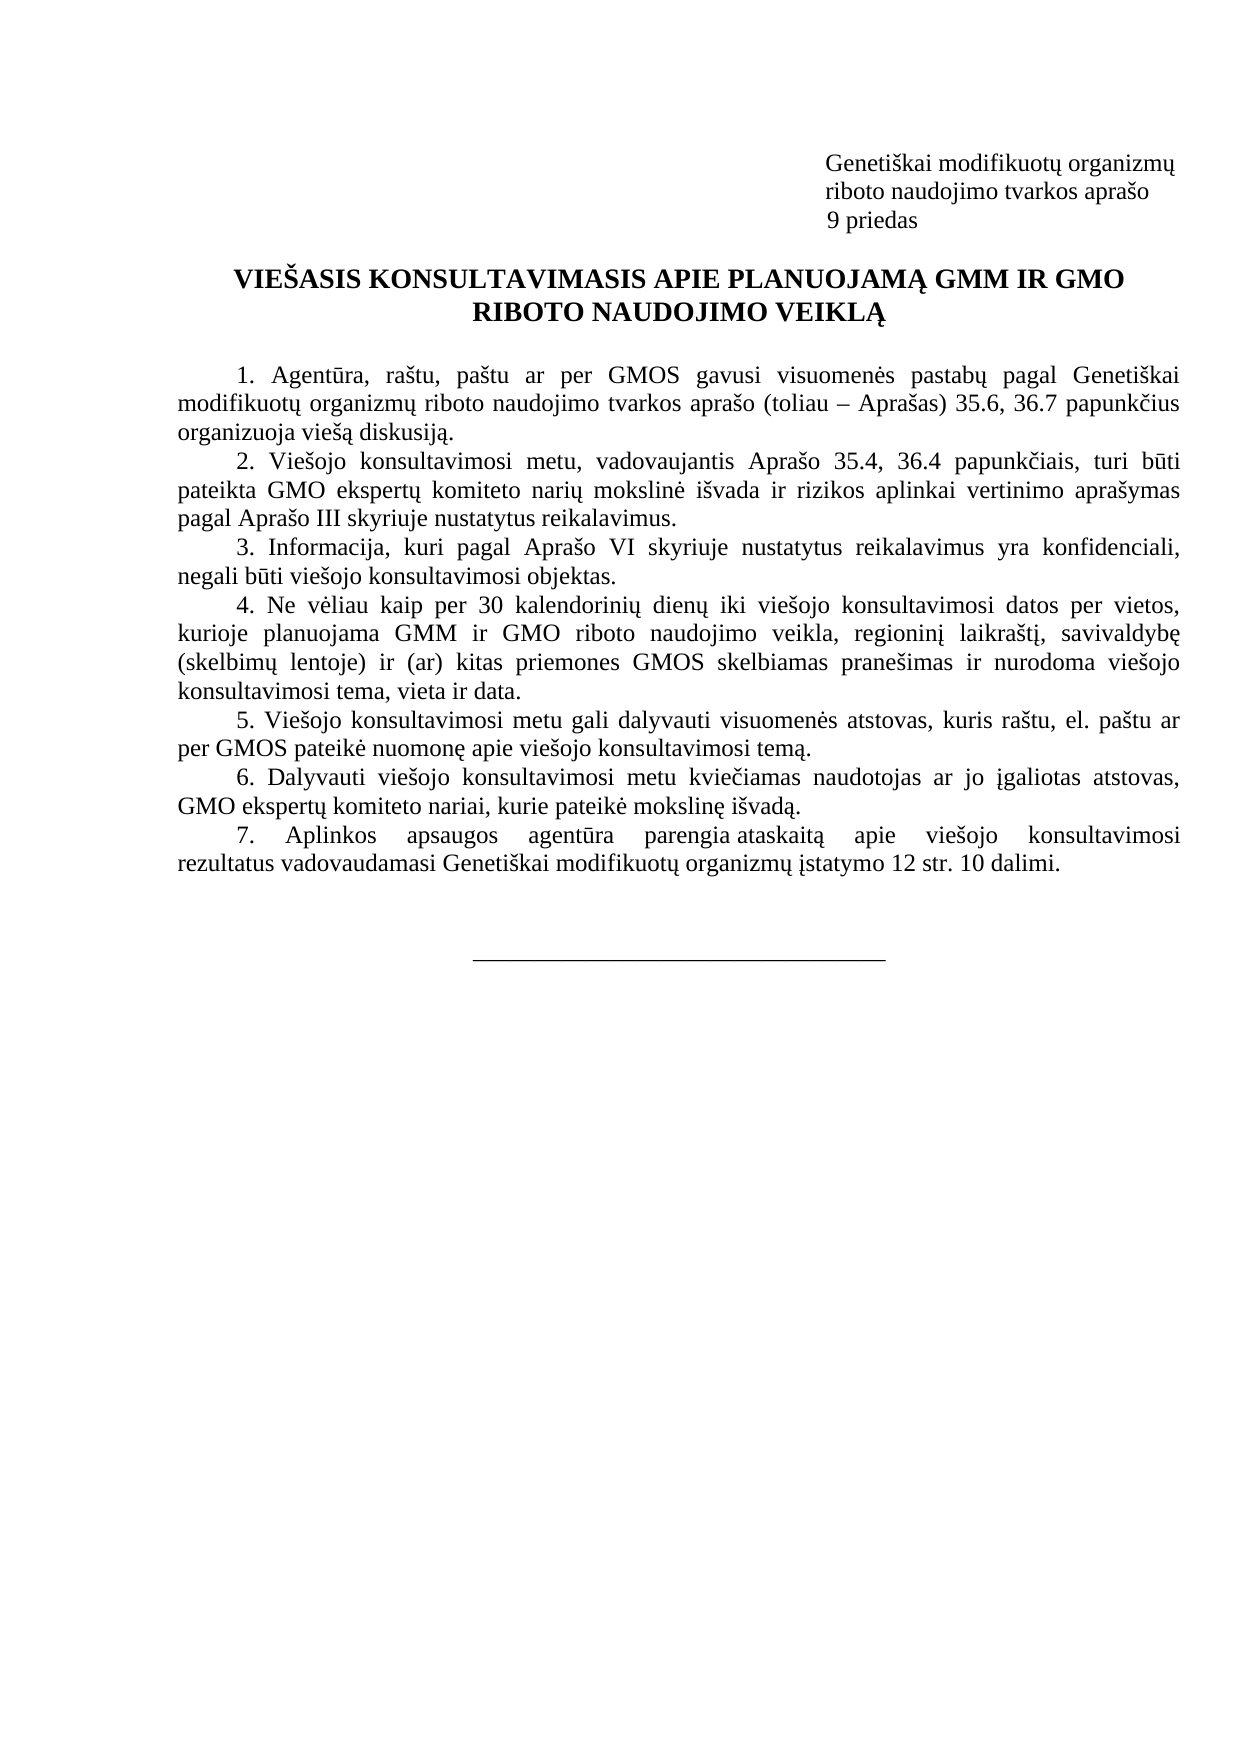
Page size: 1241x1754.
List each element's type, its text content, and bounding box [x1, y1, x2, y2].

text 3. Informacija, kuri pagal Aprašo VI skyriuje nustatytus reikalavimus yra konfidenciali, negali būti viešojo konsultavimosi objektas. [177, 532, 1181, 590]
text 7. Aplinkos apsaugos agentūra parengia ataskaitą apie viešojo konsultavimosi rezultatus vadovaudamasi Genetiškai modifikuotų organizmų įstatymo 12 str. 10 dalimi. [177, 820, 1181, 877]
text 5. Viešojo konsultavimosi metu gali dalyvauti visuomenės atstovas, kuris raštu, el. paštu ar per GMOS pateikė nuomonę apie viešojo konsultavimosi temą. [177, 705, 1181, 762]
text 2. Viešojo konsultavimosi metu, vadovaujantis Aprašo 35.4, 36.4 papunkčiais, turi būti pateikta GMO ekspertų komiteto narių mokslinė išvada ir rizikos aplinkai vertinimo aprašymas pagal Aprašo III skyriuje nustatytus reikalavimus. [177, 446, 1181, 532]
text riboto naudojimo tvarkos aprašo [825, 176, 1181, 205]
text VIEŠASis KONSULTAVIMASIS APIE PLANUOJAMĄ GMM IR GMO riboto naudojimo VEIKLĄ [177, 263, 1181, 327]
text 6. Dalyvauti viešojo konsultavimosi metu kviečiamas naudotojas ar jo įgaliotas atstovas, GMO ekspertų komiteto nariai, kurie pateikė mokslinę išvadą. [177, 762, 1181, 820]
text 9 priedas [827, 205, 1181, 234]
text _________________________________ [177, 935, 1181, 963]
text Genetiškai modifikuotų organizmų [825, 148, 1181, 176]
text 4. Ne vėliau kaip per 30 kalendorinių dienų iki viešojo konsultavimosi datos per vietos, kurioje planuojama GMM ir GMO riboto naudojimo veikla, regioninį laikraštį, savivaldybę (skelbimų lentoje) ir (ar) kitas priemones GMOS skelbiamas pranešimas ir nurodoma viešojo konsultavimosi tema, vieta ir data. [177, 590, 1181, 705]
text 1. Agentūra, raštu, paštu ar per GMOS gavusi visuomenės pastabų pagal Genetiškai modifikuotų organizmų riboto naudojimo tvarkos aprašo (toliau – Aprašas) 35.6, 36.7 papunkčius organizuoja viešą diskusiją. [177, 360, 1181, 446]
